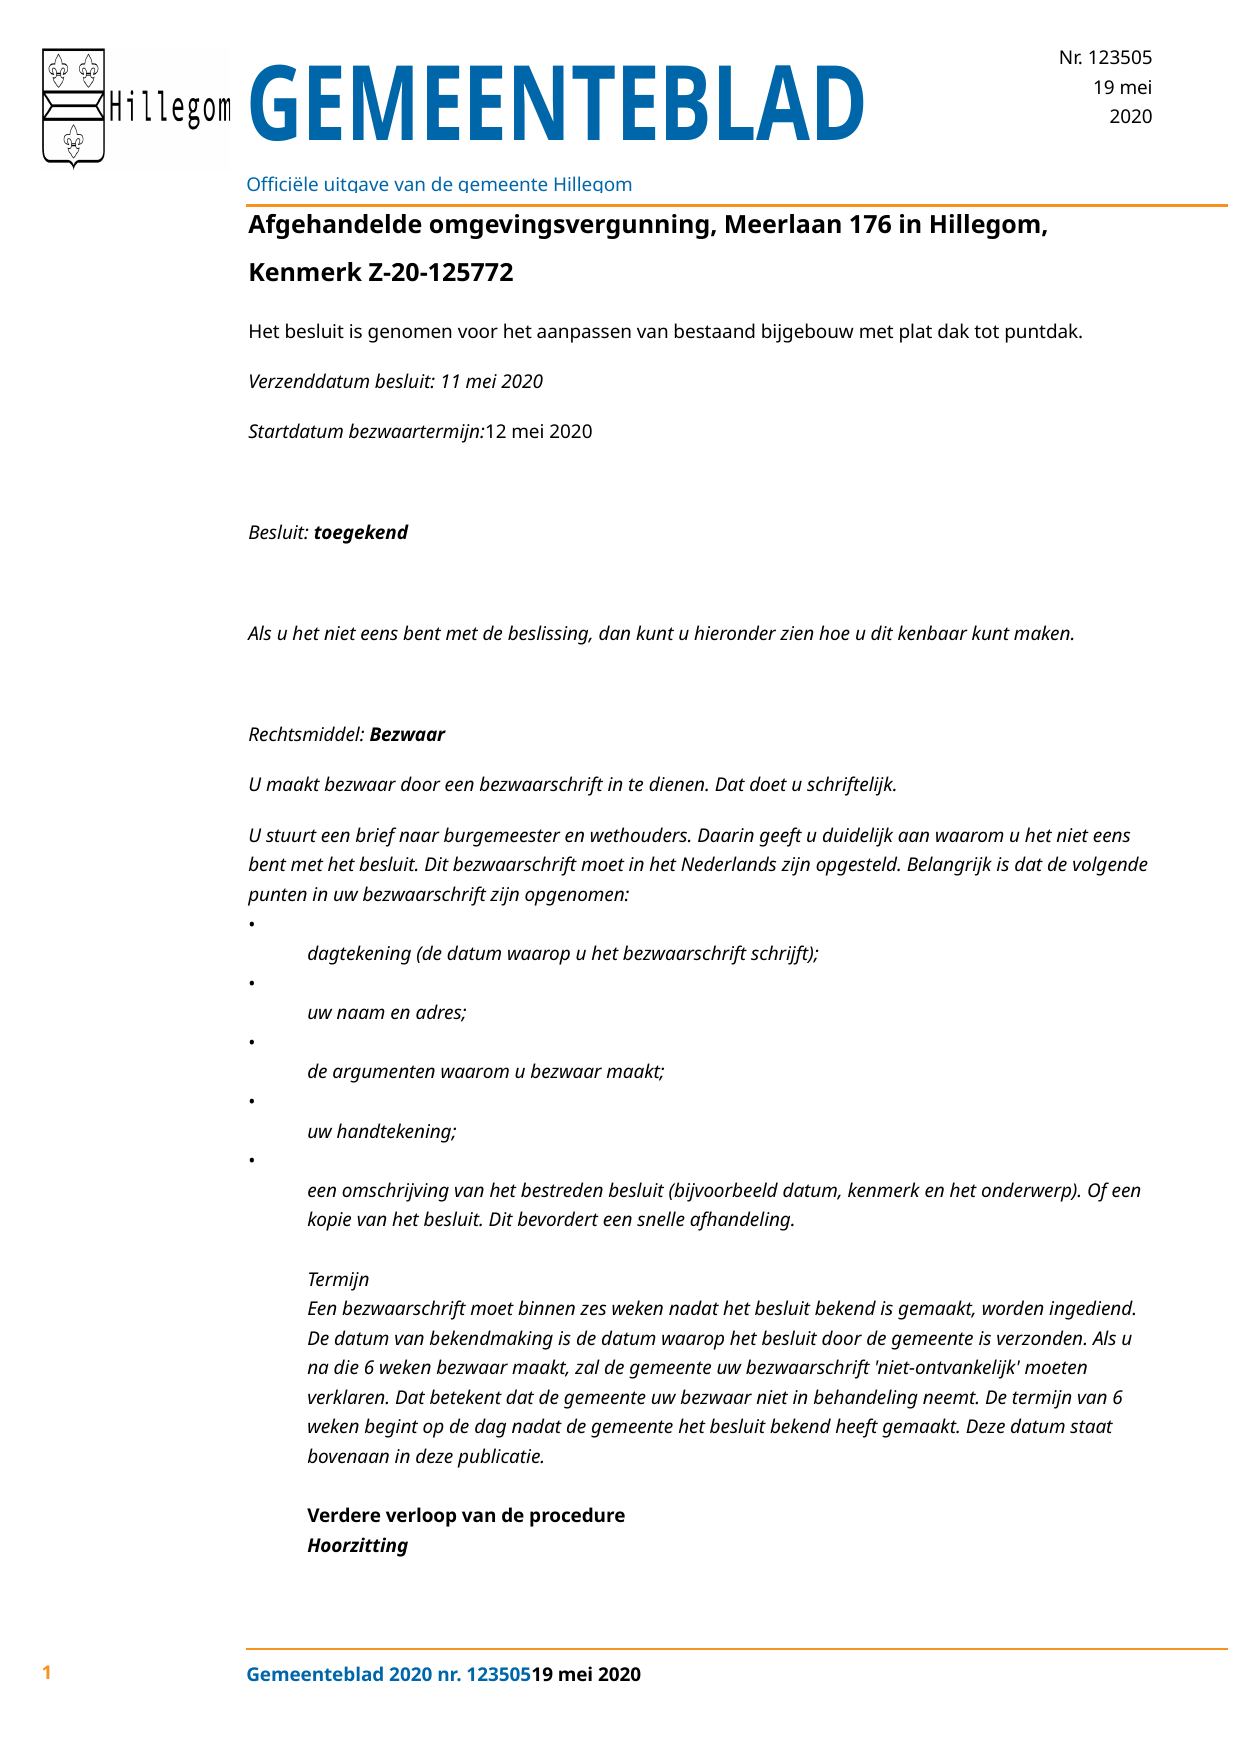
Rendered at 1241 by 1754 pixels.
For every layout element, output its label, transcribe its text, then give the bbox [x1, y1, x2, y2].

text Besluit: toegekend [248, 519, 1152, 545]
list dagtekening (de datum waarop u het bezwaarschrift schrijft); [248, 940, 1152, 966]
list Een bezwaarschrift moet binnen zes weken nadat het besluit bekend is gemaakt, worden ingediend. De datum van bekendmaking is de datum waarop het besluit door de gemeente is verzonden. Als u na die 6 weken bezwaar maakt, zal de gemeente uw bezwaarschrift 'niet-ontvankelijk' moeten verklaren. Dat betekent dat de gemeente uw bezwaar niet in behandeling neemt. De termijn van 6 weken begint op de dag nadat de gemeente het besluit bekend heeft gemaakt. Deze datum staat bovenaan in deze publicatie. [248, 1295, 1152, 1469]
list Termijn [248, 1266, 1152, 1292]
text U maakt bezwaar door een bezwaarschrift in te dienen. Dat doet u schriftelijk. [248, 772, 1152, 797]
list een omschrijving van het bestreden besluit (bijvoorbeeld datum, kenmerk en het onderwerp). Of een kopie van het besluit. Dit bevordert een snelle afhandeling. [248, 1177, 1152, 1232]
list Verdere verloop van de procedure [248, 1502, 1152, 1528]
picture [41, 47, 231, 172]
text Het besluit is genomen voor het aanpassen van bestaand bijgebouw met plat dak tot puntdak. [248, 318, 1152, 344]
text Rechtsmiddel: Bezwaar [248, 721, 1152, 747]
list de argumenten waarom u bezwaar maakt; [248, 1059, 1152, 1084]
list Hoorzitting [248, 1532, 1152, 1558]
list uw handtekening; [248, 1118, 1152, 1144]
text Als u het niet eens bent met de beslissing, dan kunt u hieronder zien hoe u dit kenbaar kunt maken. [248, 620, 1152, 646]
text Afgehandelde omgevingsvergunning, Meerlaan 176 in Hillegom, Kenmerk Z-20-125772 [248, 207, 1152, 288]
text Startdatum bezwaartermijn:12 mei 2020 [248, 419, 1152, 444]
text Verzenddatum besluit: 11 mei 2020 [248, 368, 1152, 394]
list uw naam en adres; [248, 999, 1152, 1025]
text U stuurt een brief naar burgemeester en wethouders. Daarin geeft u duidelijk aan waarom u het niet eens bent met het besluit. Dit bezwaarschrift moet in het Nederlands zijn opgesteld. Belangrijk is dat de volgende punten in uw bezwaarschrift zijn opgenomen: [248, 822, 1152, 907]
